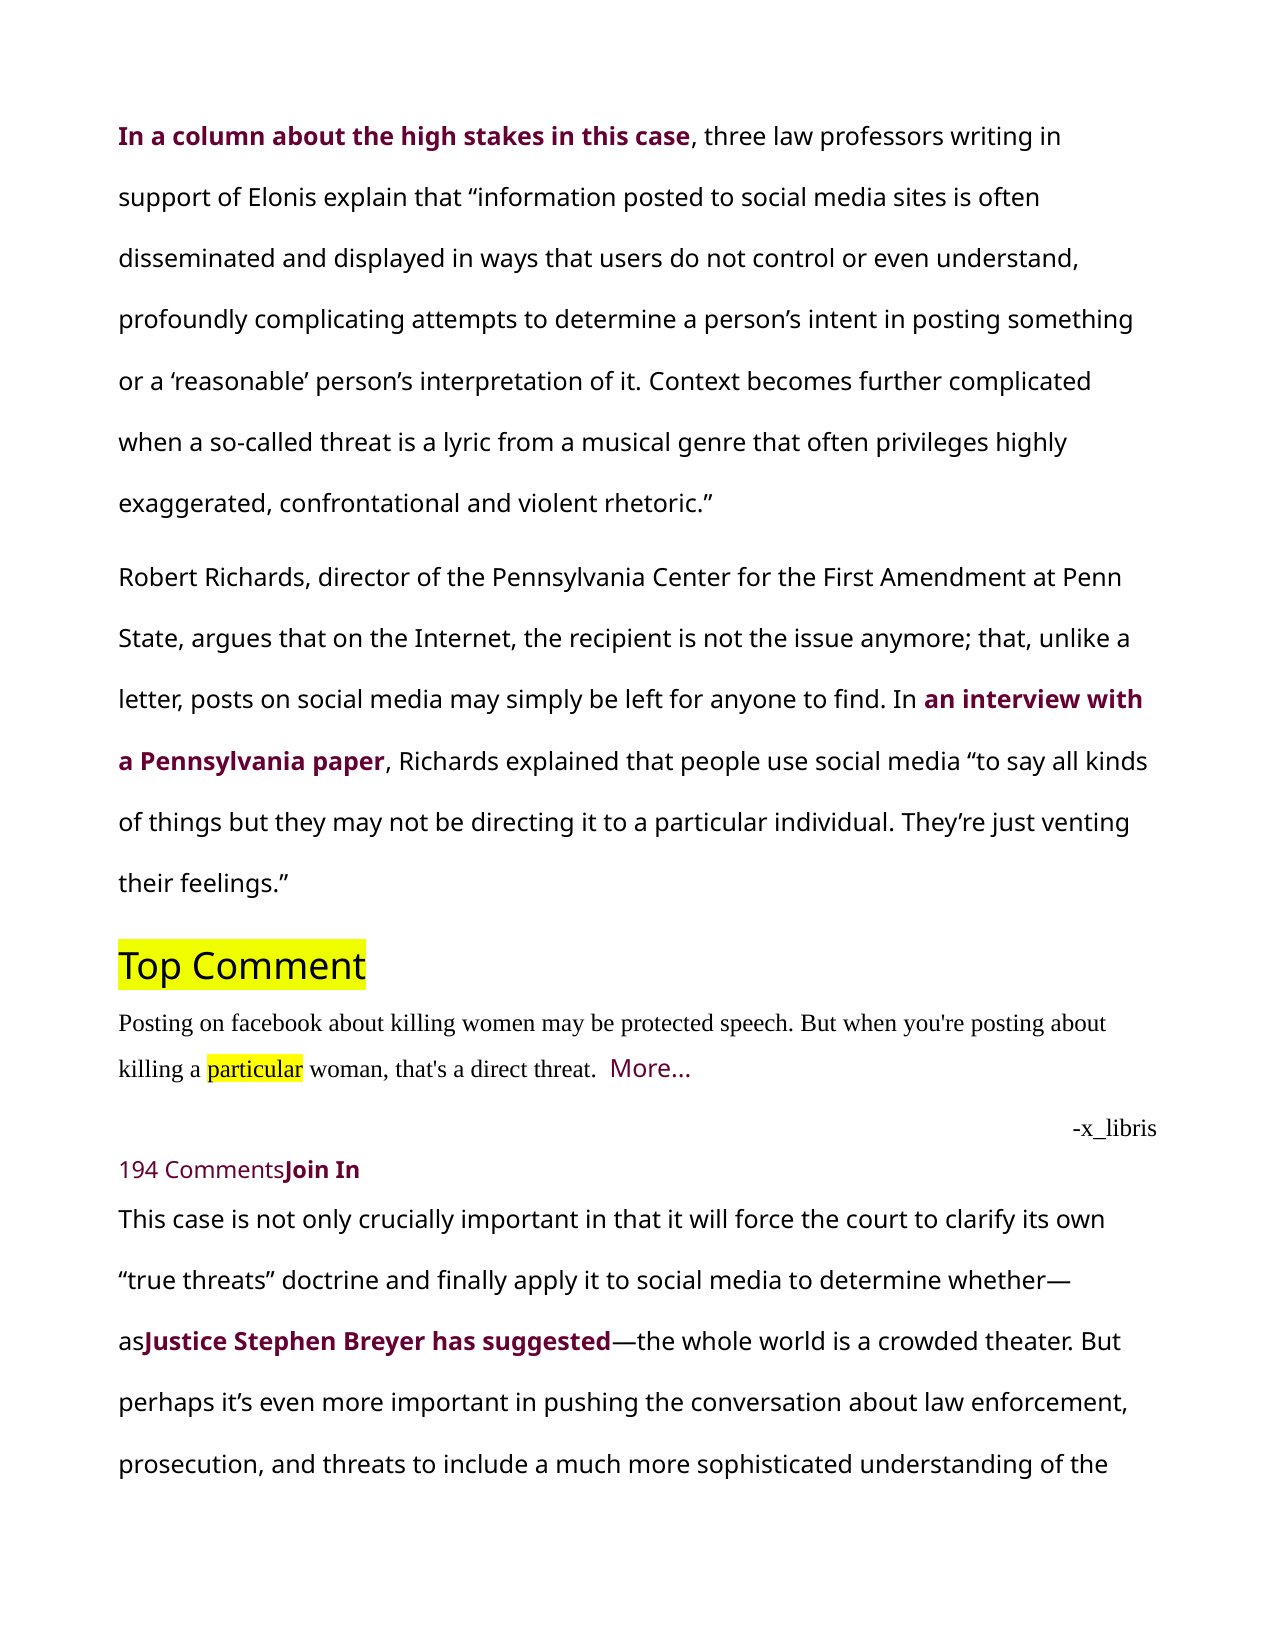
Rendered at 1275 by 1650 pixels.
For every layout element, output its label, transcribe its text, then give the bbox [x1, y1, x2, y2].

text 194 CommentsJoin In [118, 1154, 1157, 1186]
text Robert Richards, director of the Pennsylvania Center for the First Amendment at Penn State, argues that on the Internet, the recipient is not the issue anymore; that, unlike a letter, posts on social media may simply be left for anyone to find. In an interview with a Pennsylvania paper, Richards explained that people use social media “to say all kinds of things but they may not be directing it to a particular individual. They’re just venting their feelings.” [118, 559, 1157, 900]
text -x_libris [118, 1113, 1157, 1142]
text Top Comment [118, 939, 1157, 990]
text In a column about the high stakes in this case, three law professors writing in support of Elonis explain that “information posted to social media sites is often disseminated and displayed in ways that users do not control or even understand, profoundly complicating attempts to determine a person’s intent in posting something or a ‘reasonable’ person’s interpretation of it. Context becomes further complicated when a so-called threat is a lyric from a musical genre that often privileges highly exaggerated, confrontational and violent rhetoric.” [118, 118, 1157, 520]
text Posting on facebook about killing women may be protected speech. But when you're posting about killing a particular woman, that's a direct threat. More... [118, 1008, 1157, 1084]
text This case is not only crucially important in that it will force the court to clarify its own “true threats” doctrine and finally apply it to social media to determine whether—asJustice Stephen Breyer has suggested—the whole world is a crowded theater. But perhaps it’s even more important in pushing the conversation about law enforcement, prosecution, and threats to include a much more sophisticated understanding of the [118, 1201, 1157, 1480]
